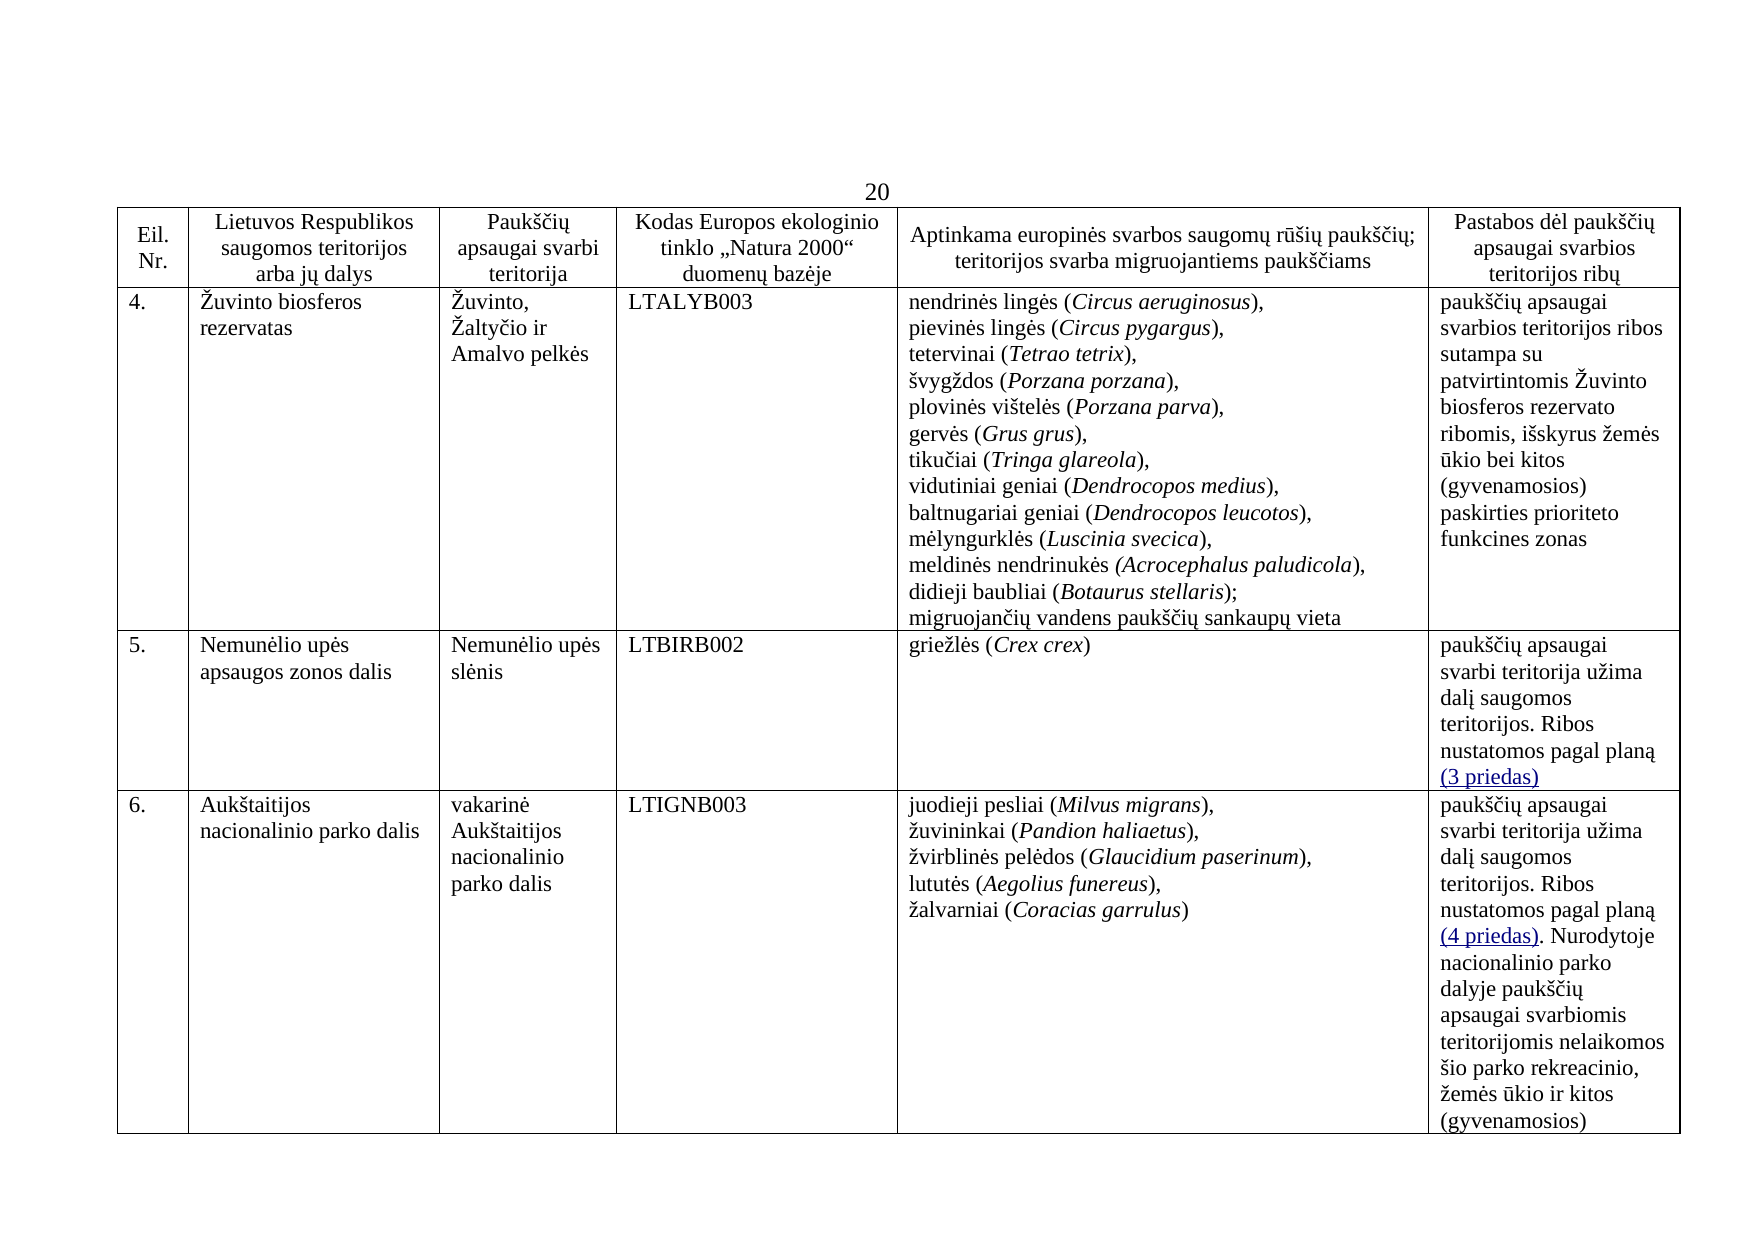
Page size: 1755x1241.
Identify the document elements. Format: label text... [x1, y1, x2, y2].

table_cell griežlės (Crex crex) [898, 631, 1428, 789]
table_cell 6. [118, 791, 188, 1133]
table_header Pastabos dėl paukščių apsaugai svarbios teritorijos ribų [1429, 208, 1679, 287]
table_cell 4. [118, 288, 188, 630]
table_cell Aukštaitijos nacionalinio parko dalis [189, 791, 439, 1133]
table_cell Nemunėlio upės slėnis [440, 631, 616, 789]
table_cell vakarinė Aukštaitijos nacionalinio parko dalis [440, 791, 616, 1133]
table_cell Žuvinto biosferos rezervatas [189, 288, 439, 630]
table_cell LTALYB003 [617, 288, 897, 630]
table_cell paukščių apsaugai svarbi teritorija užima dalį saugomos teritorijos. Ribos nustatomos pagal planą (3 priedas) [1429, 631, 1679, 789]
table_header Lietuvos Respublikos saugomos teritorijos arba jų dalys [189, 208, 439, 287]
table_header Eil.Nr. [118, 208, 188, 287]
table_header Kodas Europos ekologinio tinklo „Natura 2000“ duomenų bazėje [617, 208, 897, 287]
table_cell juodieji pesliai (Milvus migrans), žuvininkai (Pandion haliaetus), žvirblinės pelėdos (Glaucidium paserinum), lututės (Aegolius funereus), žalvarniai (Coracias garrulus) [898, 791, 1428, 1133]
table_header Paukščių apsaugai svarbi teritorija [440, 208, 616, 287]
table_cell LTBIRB002 [617, 631, 897, 789]
table_cell LTIGNB003 [617, 791, 897, 1133]
table_cell Žuvinto, Žaltyčio ir Amalvo pelkės [440, 288, 616, 630]
table_cell 5. [118, 631, 188, 789]
table_header Aptinkama europinės svarbos saugomų rūšių paukščių; teritorijos svarba migruojantiems paukščiams [898, 208, 1428, 287]
table_cell paukščių apsaugai svarbios teritorijos ribos sutampa su patvirtintomis Žuvinto biosferos rezervato ribomis, išskyrus žemės ūkio bei kitos (gyvenamosios) paskirties prioriteto funkcines zonas [1429, 288, 1679, 630]
table_cell Nemunėlio upės apsaugos zonos dalis [189, 631, 439, 789]
table_cell paukščių apsaugai svarbi teritorija užima dalį saugomos teritorijos. Ribos nustatomos pagal planą (4 priedas). Nurodytoje nacionalinio parko dalyje paukščių apsaugai svarbiomis teritorijomis nelaikomos šio parko rekreacinio, žemės ūkio ir kitos (gyvenamosios) [1429, 791, 1679, 1133]
table_cell nendrinės lingės (Circus aeruginosus), pievinės lingės (Circus pygargus), tetervinai (Tetrao tetrix), švygždos (Porzana porzana), plovinės vištelės (Porzana parva), gervės (Grus grus), tikučiai (Tringa glareola), vidutiniai geniai (Dendrocopos medius), baltnugariai geniai (Dendrocopos leucotos), mėlyngurklės (Luscinia svecica), meldinės nendrinukės (Acrocephalus paludicola), didieji baubliai (Botaurus stellaris); migruojančių vandens paukščių sankaupų vieta [898, 288, 1428, 630]
